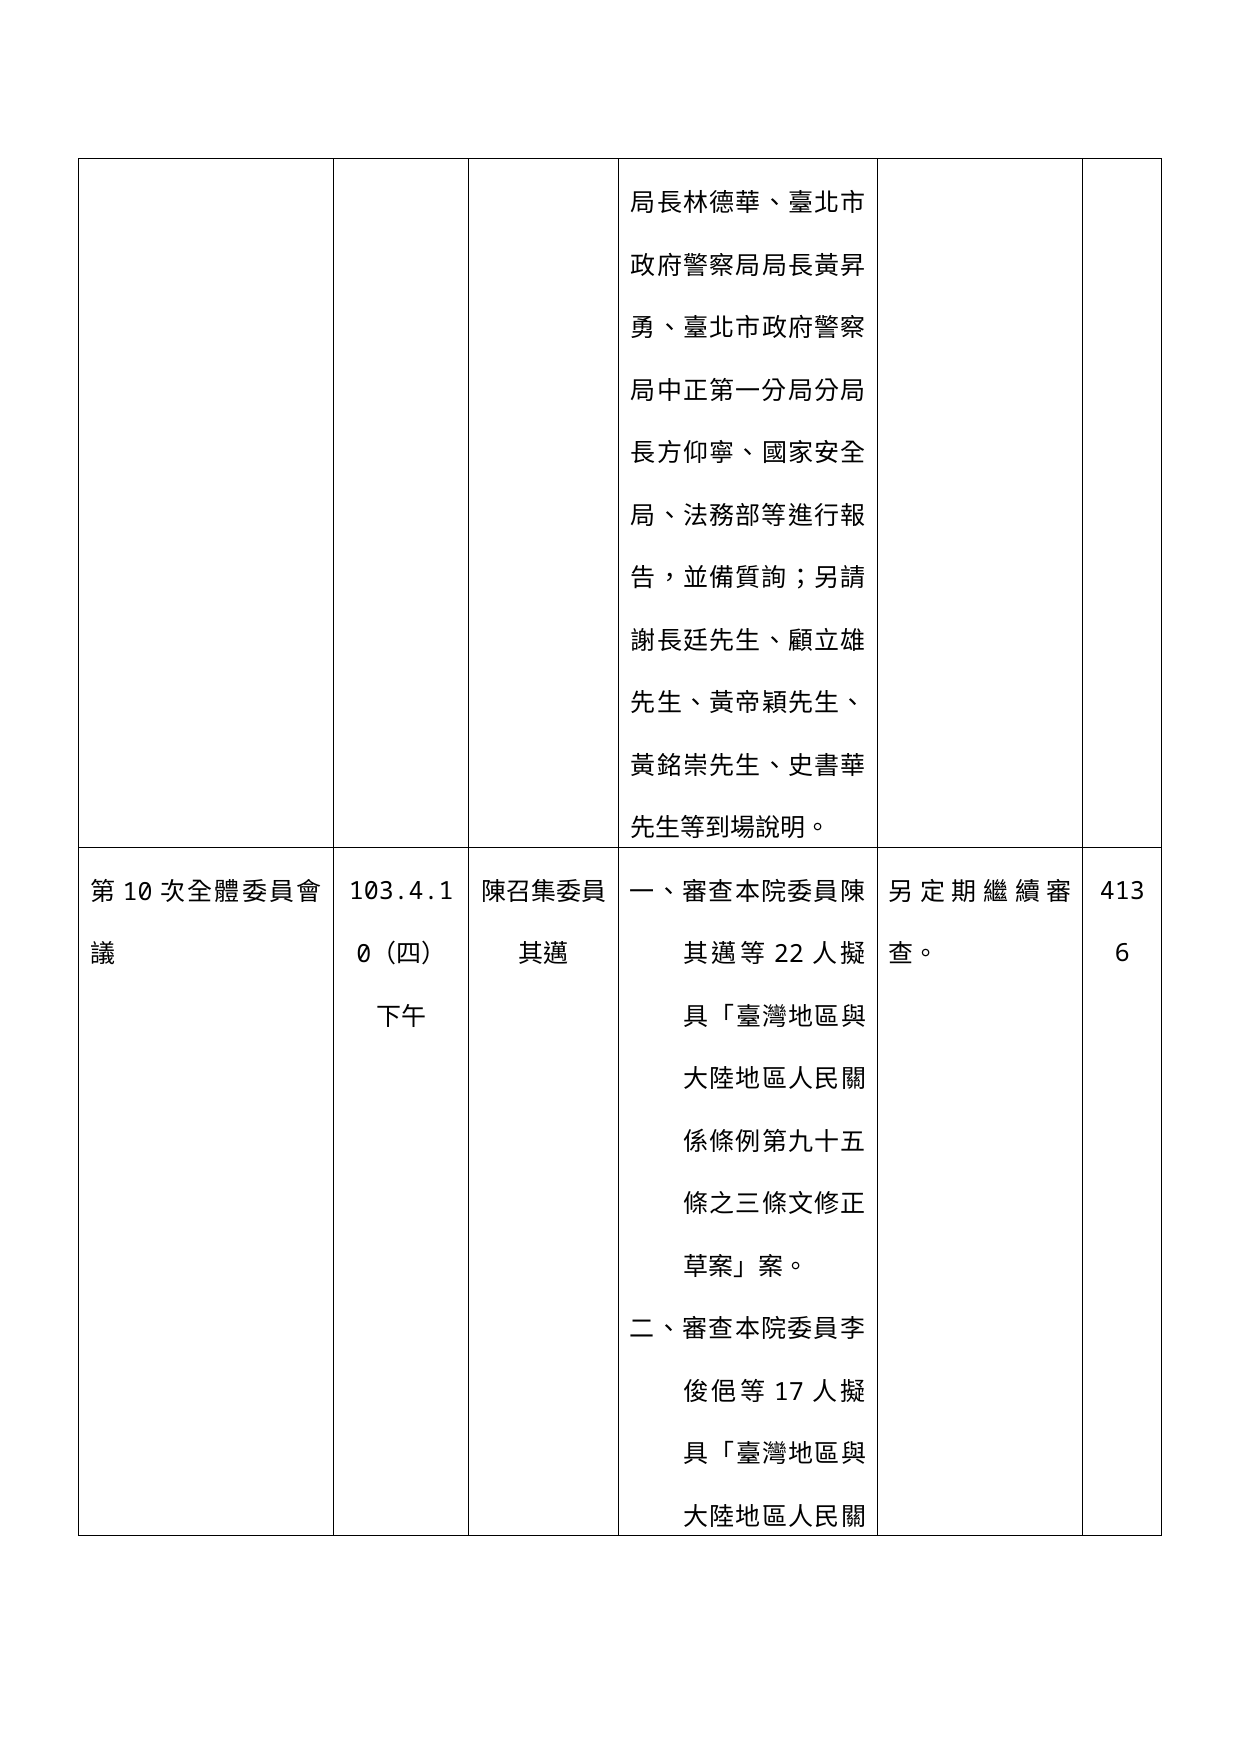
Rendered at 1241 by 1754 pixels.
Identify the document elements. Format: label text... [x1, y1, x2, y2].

table_cell 一、審查本院委員陳其邁等22人擬具「臺灣地區與大陸地區人民關係條例第九十五條之三條文修正草案」案。 二、審查本院委員李俊俋等17人擬具「臺灣地區與大陸地區人民關 [619, 848, 877, 1535]
table_cell 4136 [1083, 848, 1161, 1535]
table_cell 103.4.10（四） 下午 [334, 848, 468, 1535]
table_cell 局長林德華、臺北市政府警察局局長黃昇勇、臺北市政府警察局中正第一分局分局長方仰寧、國家安全局、法務部等進行報告，並備質詢；另請謝長廷先生、顧立雄先生、黃帝穎先生、黃銘崇先生、史書華先生等到場說明。 [619, 159, 877, 847]
table_cell 陳召集委員其邁 [469, 848, 618, 1535]
table_cell [878, 159, 1082, 847]
table_cell [79, 159, 333, 847]
table_cell [469, 159, 618, 847]
table_cell [1083, 159, 1161, 847]
table_cell 第10次全體委員會議 [79, 848, 333, 1535]
table_cell 另定期繼續審查。 [878, 848, 1082, 1535]
table_cell [334, 159, 468, 847]
